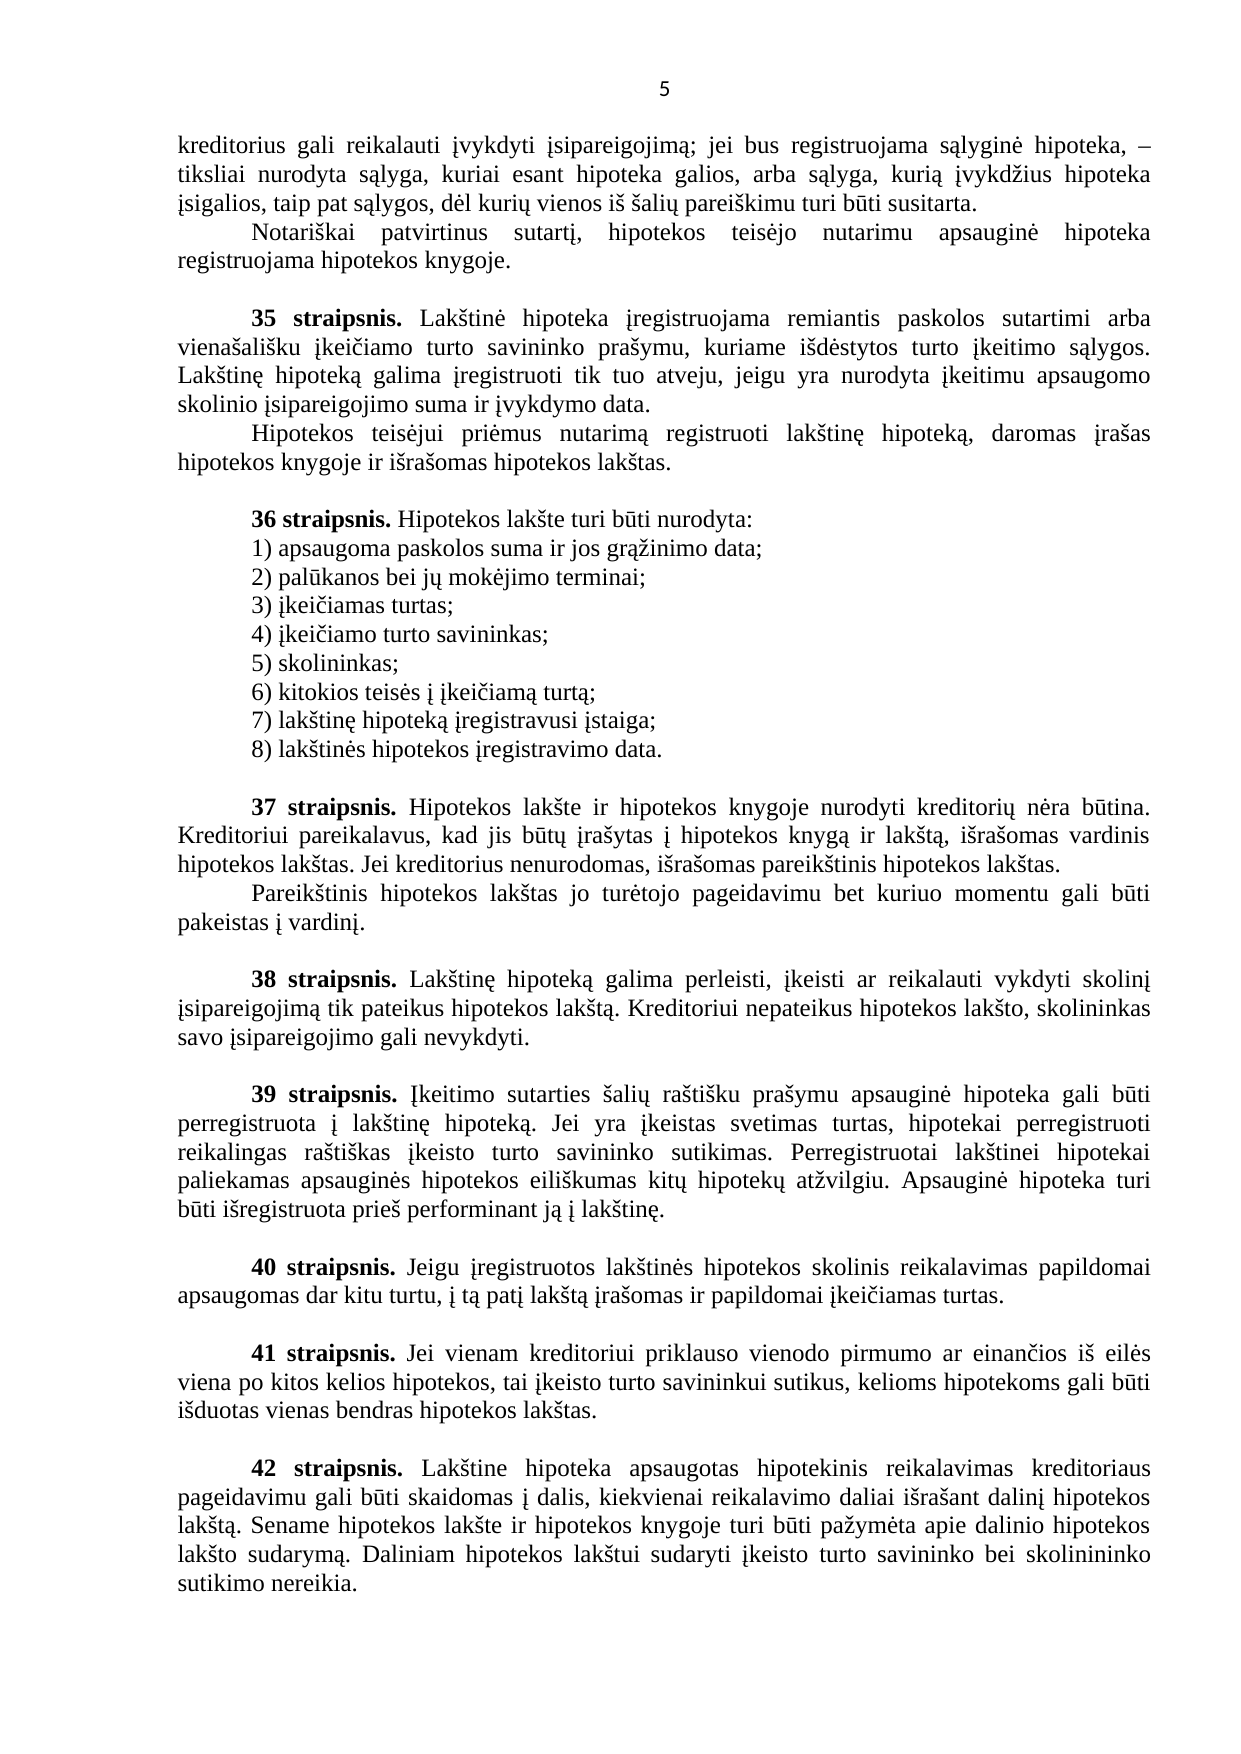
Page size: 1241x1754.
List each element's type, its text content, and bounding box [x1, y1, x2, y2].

text 40 straipsnis. Jeigu įregistruotos lakštinės hipotekos skolinis reikalavimas papildomai apsaugomas dar kitu turtu, į tą patį lakštą įrašomas ir papildomai įkeičiamas turtas. [177, 1252, 1152, 1309]
text 35 straipsnis. Lakštinė hipoteka įregistruojama remiantis paskolos sutartimi arba vienašališku įkeičiamo turto savininko prašymu, kuriame išdėstytos turto įkeitimo sąlygos. Lakštinę hipoteką galima įregistruoti tik tuo atveju, jeigu yra nurodyta įkeitimu apsaugomo skolinio įsipareigojimo suma ir įvykdymo data. [177, 303, 1152, 418]
text 7) lakštinę hipoteką įregistravusi įstaiga; [177, 706, 1152, 734]
text 1) apsaugoma paskolos suma ir jos grąžinimo data; [177, 533, 1152, 562]
text 38 straipsnis. Lakštinę hipoteką galima perleisti, įkeisti ar reikalauti vykdyti skolinį įsipareigojimą tik pateikus hipotekos lakštą. Kreditoriui nepateikus hipotekos lakšto, skolininkas savo įsipareigojimo gali nevykdyti. [177, 964, 1152, 1051]
text 42 straipsnis. Lakštine hipoteka apsaugotas hipotekinis reikalavimas kreditoriaus pageidavimu gali būti skaidomas į dalis, kiekvienai reikalavimo daliai išrašant dalinį hipotekos lakštą. Sename hipotekos lakšte ir hipotekos knygoje turi būti pažymėta apie dalinio hipotekos lakšto sudarymą. Daliniam hipotekos lakštui sudaryti įkeisto turto savininko bei skolinininko sutikimo nereikia. [177, 1453, 1152, 1597]
text 36 straipsnis. Hipotekos lakšte turi būti nurodyta: [177, 504, 1152, 533]
text 37 straipsnis. Hipotekos lakšte ir hipotekos knygoje nurodyti kreditorių nėra būtina. Kreditoriui pareikalavus, kad jis būtų įrašytas į hipotekos knygą ir lakštą, išrašomas vardinis hipotekos lakštas. Jei kreditorius nenurodomas, išrašomas pareikštinis hipotekos lakštas. [177, 792, 1152, 878]
text 5) skolininkas; [177, 648, 1152, 677]
text Pareikštinis hipotekos lakštas jo turėtojo pageidavimu bet kuriuo momentu gali būti pakeistas į vardinį. [177, 878, 1152, 936]
text Notariškai patvirtinus sutartį, hipotekos teisėjo nutarimu apsauginė hipoteka registruojama hipotekos knygoje. [177, 217, 1152, 274]
text 8) lakštinės hipotekos įregistravimo data. [177, 734, 1152, 763]
text 2) palūkanos bei jų mokėjimo terminai; [177, 562, 1152, 591]
text 3) įkeičiamas turtas; [177, 591, 1152, 619]
text 6) kitokios teisės į įkeičiamą turtą; [177, 677, 1152, 706]
text Hipotekos teisėjui priėmus nutarimą registruoti lakštinę hipoteką, daromas įrašas hipotekos knygoje ir išrašomas hipotekos lakštas. [177, 418, 1152, 476]
text 4) įkeičiamo turto savininkas; [177, 619, 1152, 648]
text 41 straipsnis. Jei vienam kreditoriui priklauso vienodo pirmumo ar einančios iš eilės viena po kitos kelios hipotekos, tai įkeisto turto savininkui sutikus, kelioms hipotekoms gali būti išduotas vienas bendras hipotekos lakštas. [177, 1338, 1152, 1424]
text kreditorius gali reikalauti įvykdyti įsipareigojimą; jei bus registruojama sąlyginė hipoteka, – tiksliai nurodyta sąlyga, kuriai esant hipoteka galios, arba sąlyga, kurią įvykdžius hipoteka įsigalios, taip pat sąlygos, dėl kurių vienos iš šalių pareiškimu turi būti susitarta. [177, 131, 1152, 217]
text 39 straipsnis. Įkeitimo sutarties šalių raštišku prašymu apsauginė hipoteka gali būti perregistruota į lakštinę hipoteką. Jei yra įkeistas svetimas turtas, hipotekai perregistruoti reikalingas raštiškas įkeisto turto savininko sutikimas. Perregistruotai lakštinei hipotekai paliekamas apsauginės hipotekos eiliškumas kitų hipotekų atžvilgiu. Apsauginė hipoteka turi būti išregistruota prieš performinant ją į lakštinę. [177, 1079, 1152, 1223]
